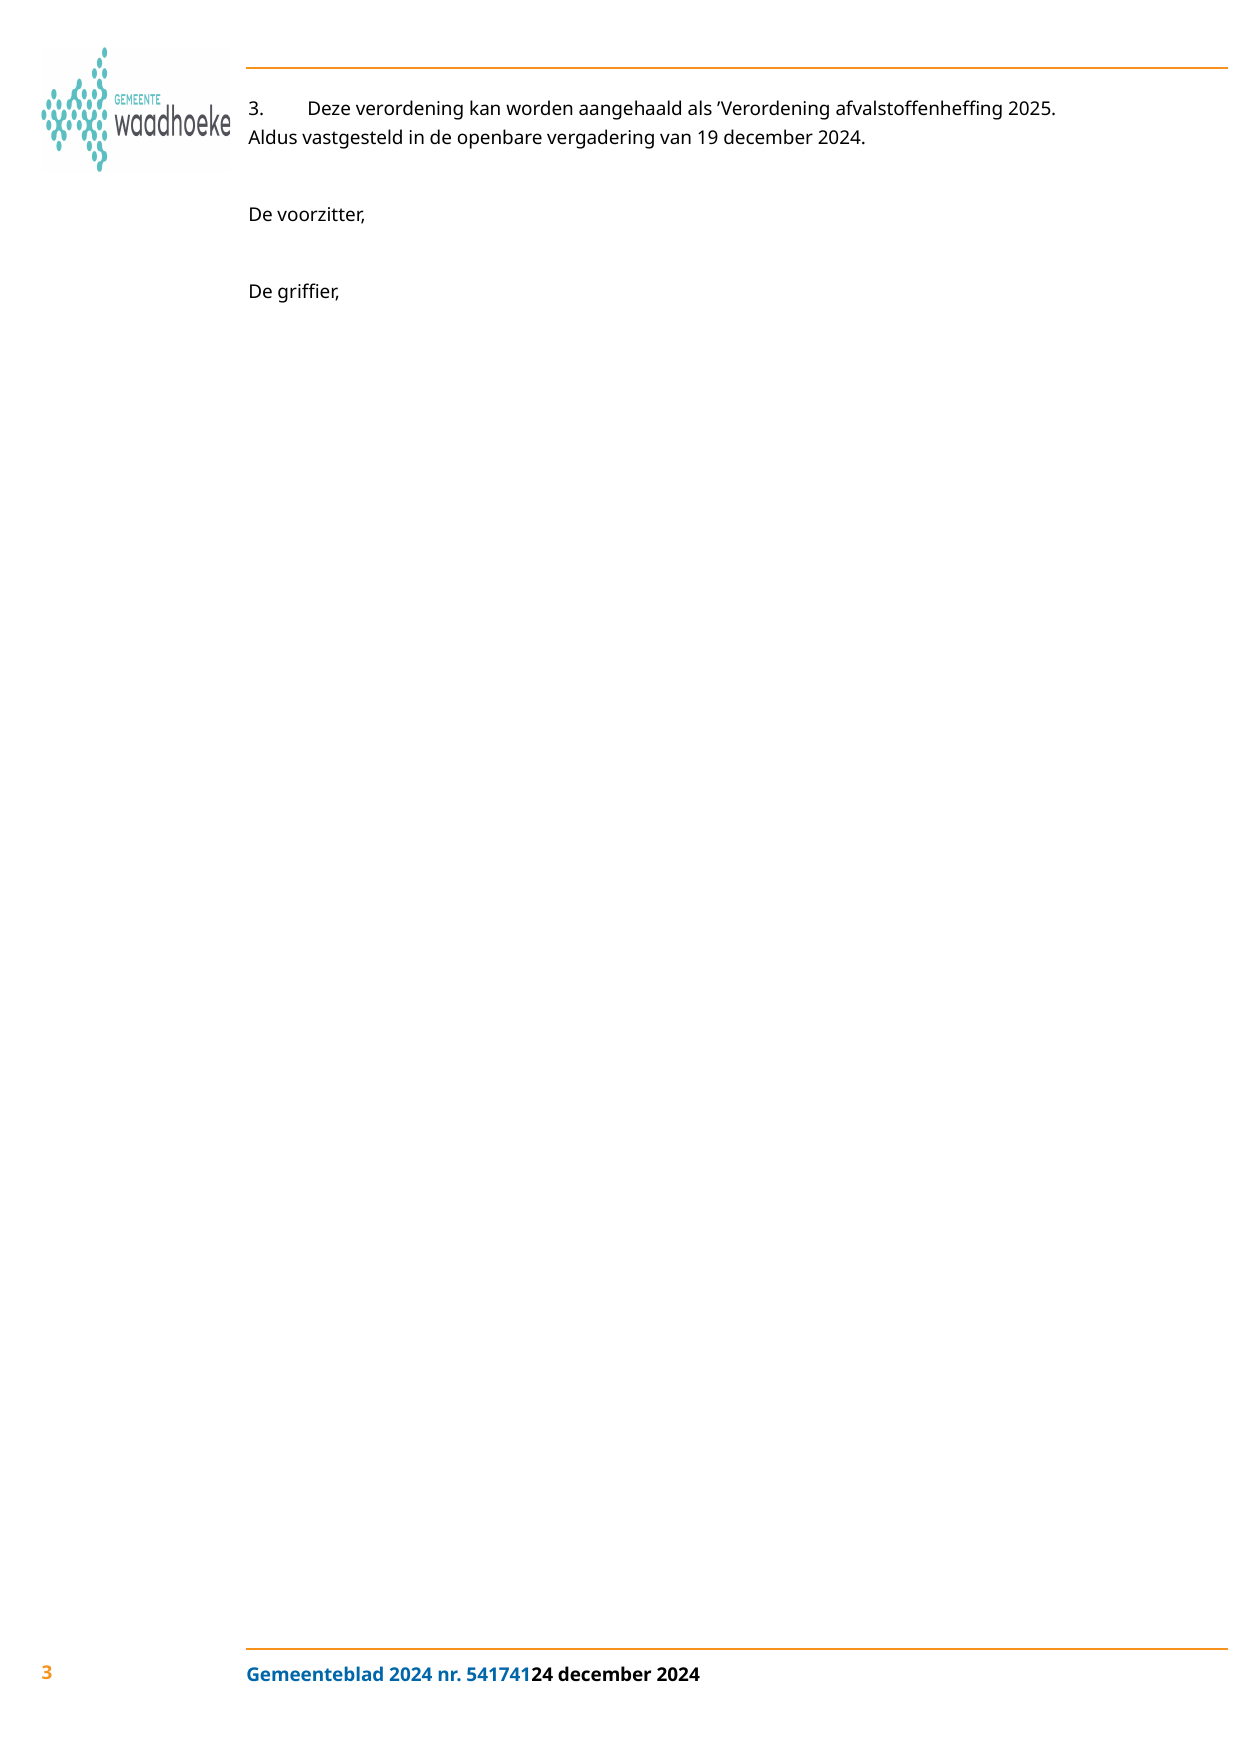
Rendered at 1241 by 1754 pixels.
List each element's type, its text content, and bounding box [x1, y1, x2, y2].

text De voorzitter, [248, 202, 1152, 227]
list Deze verordening kan worden aangehaald als ’Verordening afvalstoffenheffing 2025. [248, 95, 1152, 121]
picture [41, 47, 231, 172]
text De griffier, [248, 279, 1152, 304]
text Aldus vastgesteld in de openbare vergadering van 19 december 2024. [248, 124, 1152, 150]
